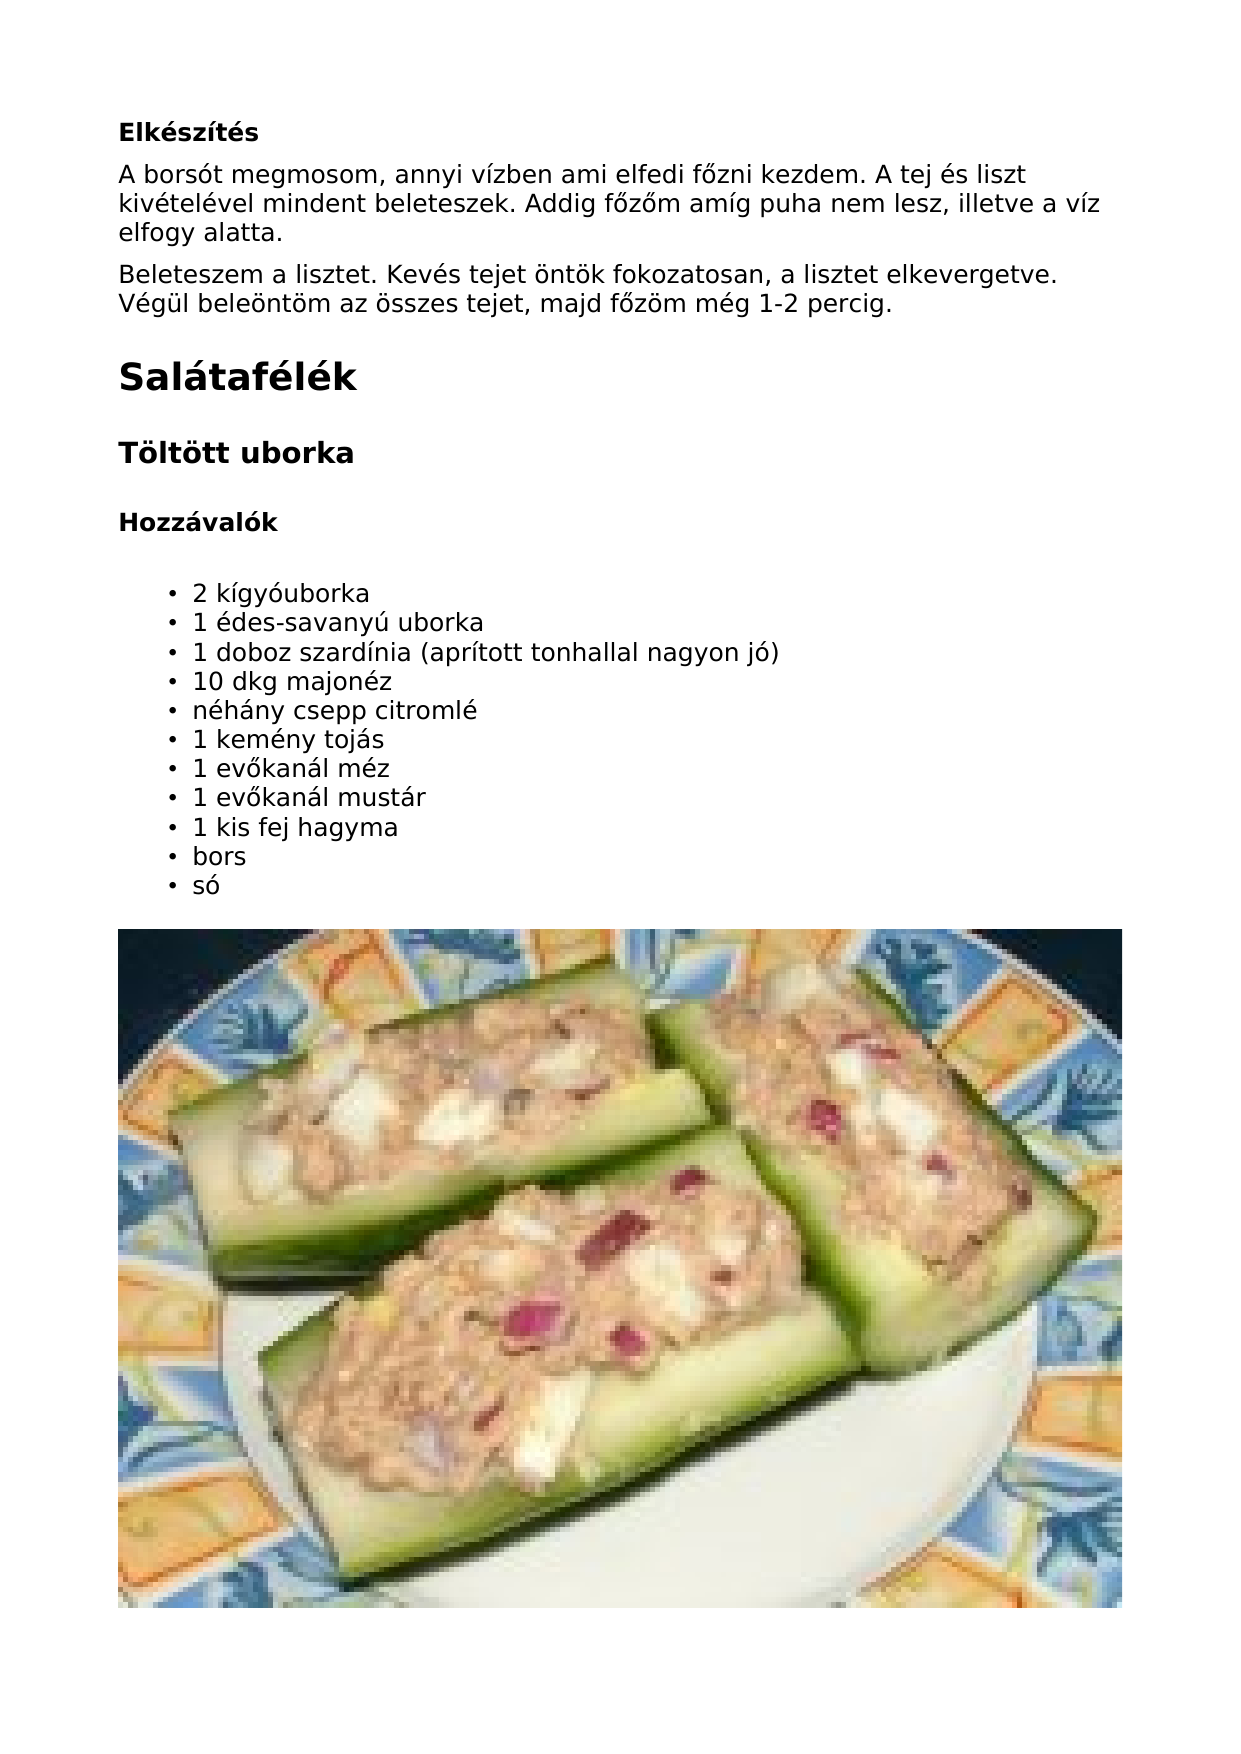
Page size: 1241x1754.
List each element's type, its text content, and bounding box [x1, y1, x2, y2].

list 1 kis fej hagyma [177, 813, 1122, 842]
text A borsót megmosom, annyi vízben ami elfedi főzni kezdem. A tej és liszt kivételével mindent beleteszek. Addig főzőm amíg puha nem lesz, illetve a víz elfogy alatta. [118, 160, 1122, 247]
text Beleteszem a lisztet. Kevés tejet öntök fokozatosan, a lisztet elkevergetve. Végül beleöntöm az összes tejet, majd főzöm még 1-2 percig. [118, 260, 1122, 318]
list 2 kígyóuborka [177, 579, 1122, 608]
list 1 édes-savanyú uborka [177, 608, 1122, 638]
subtitle Töltött uborka [118, 437, 1122, 471]
subtitle Elkészítés [118, 118, 1122, 147]
subtitle Salátafélék [118, 356, 1122, 399]
list 1 evőkanál mustár [177, 783, 1122, 813]
list só [177, 871, 1122, 900]
list 1 evőkanál méz [177, 754, 1122, 783]
list 1 kemény tojás [177, 725, 1122, 754]
list néhány csepp citromlé [177, 696, 1122, 725]
picture [118, 929, 1123, 1608]
list bors [177, 842, 1122, 871]
subtitle Hozzávalók [118, 508, 1122, 537]
list 10 dkg majonéz [177, 667, 1122, 696]
list 1 doboz szardínia (aprított tonhallal nagyon jó) [177, 638, 1122, 667]
